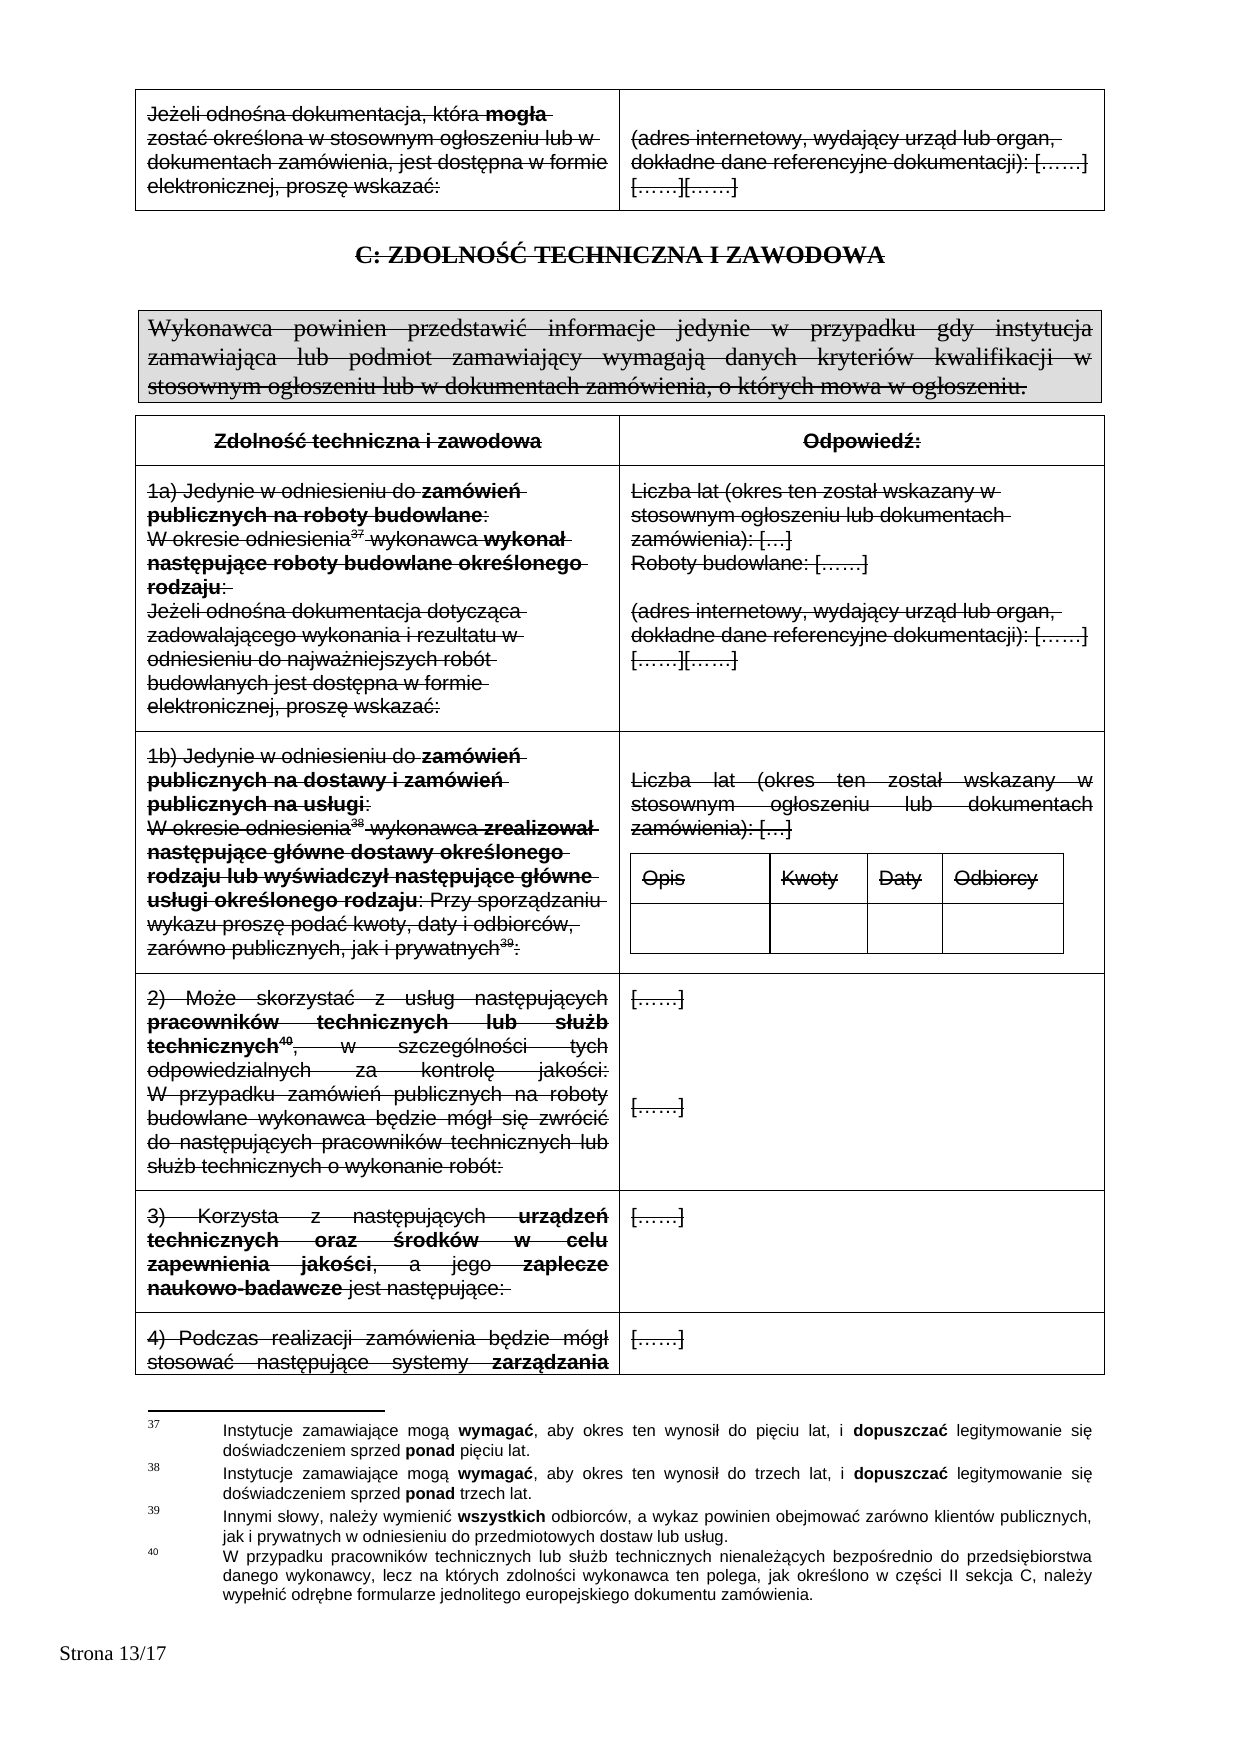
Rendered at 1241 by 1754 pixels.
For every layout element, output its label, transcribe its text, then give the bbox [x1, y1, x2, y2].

table_cell 1b) Jedynie w odniesieniu do zamówień publicznych na dostawy i zamówień publicznych na usługi: W okresie odniesienia wykonawca zrealizował następujące główne dostawy określonego rodzaju lub wyświadczył następujące główne usługi określonego rodzaju: Przy sporządzaniu wykazu proszę podać kwoty, daty i odbiorców, zarówno publicznych, jak i prywatnych: [136, 732, 619, 972]
table_cell (adres internetowy, wydający urząd lub organ, dokładne dane referencyjne dokumentacji): [……][……][……] [620, 90, 1104, 210]
table_cell [……] [……] [620, 974, 1104, 1190]
table_cell [868, 904, 942, 953]
text Wykonawca powinien przedstawić informacje jedynie w przypadku gdy instytucja zamawiająca lub podmiot zamawiający wymagają danych kryteriów kwalifikacji w stosownym ogłoszeniu lub w dokumentach zamówienia, o których mowa w ogłoszeniu. [139, 311, 1101, 402]
table_cell [771, 904, 867, 953]
table_cell [943, 904, 1063, 953]
table_header Opis [631, 854, 769, 903]
table_cell Liczba lat (okres ten został wskazany w stosownym ogłoszeniu lub dokumentach zamówienia): […] [620, 732, 1104, 972]
table_cell [……] [620, 1313, 1104, 1373]
table_header Odpowiedź: [620, 416, 1104, 465]
table_header Kwoty [771, 854, 867, 903]
table_header Odbiorcy [943, 854, 1063, 903]
title C: ZDOLNOŚĆ TECHNICZNA I ZAWODOWA [148, 240, 1093, 269]
table_cell 3) Korzysta z następujących urządzeń technicznych oraz środków w celu zapewnienia jakości, a jego zaplecze naukowo-badawcze jest następujące: [136, 1191, 619, 1312]
table_header Zdolność techniczna i zawodowa [136, 416, 619, 465]
table_cell 1a) Jedynie w odniesieniu do zamówień publicznych na roboty budowlane: W okresie odniesienia wykonawca wykonał następujące roboty budowlane określonego rodzaju: Jeżeli odnośna dokumentacja dotycząca zadowalającego wykonania i rezultatu w odniesieniu do najważniejszych robót budowlanych jest dostępna w formie elektronicznej, proszę wskazać: [136, 466, 619, 731]
table_cell [631, 904, 769, 953]
table_cell 4) Podczas realizacji zamówienia będzie mógł stosować następujące systemy zarządzania [136, 1313, 619, 1373]
table_header Daty [868, 854, 942, 903]
table_cell [……] [620, 1191, 1104, 1312]
table_cell 2) Może skorzystać z usług następujących pracowników technicznych lub służb technicznych, w szczególności tych odpowiedzialnych za kontrolę jakości: W przypadku zamówień publicznych na roboty budowlane wykonawca będzie mógł się zwrócić do następujących pracowników technicznych lub służb technicznych o wykonanie robót: [136, 974, 619, 1190]
table_cell Liczba lat (okres ten został wskazany w stosownym ogłoszeniu lub dokumentach zamówienia): […] Roboty budowlane: [……] (adres internetowy, wydający urząd lub organ, dokładne dane referencyjne dokumentacji): [……][……][……] [620, 466, 1104, 731]
table_cell Jeżeli odnośna dokumentacja, która mogła zostać określona w stosownym ogłoszeniu lub w dokumentach zamówienia, jest dostępna w formie elektronicznej, proszę wskazać: [136, 90, 619, 210]
